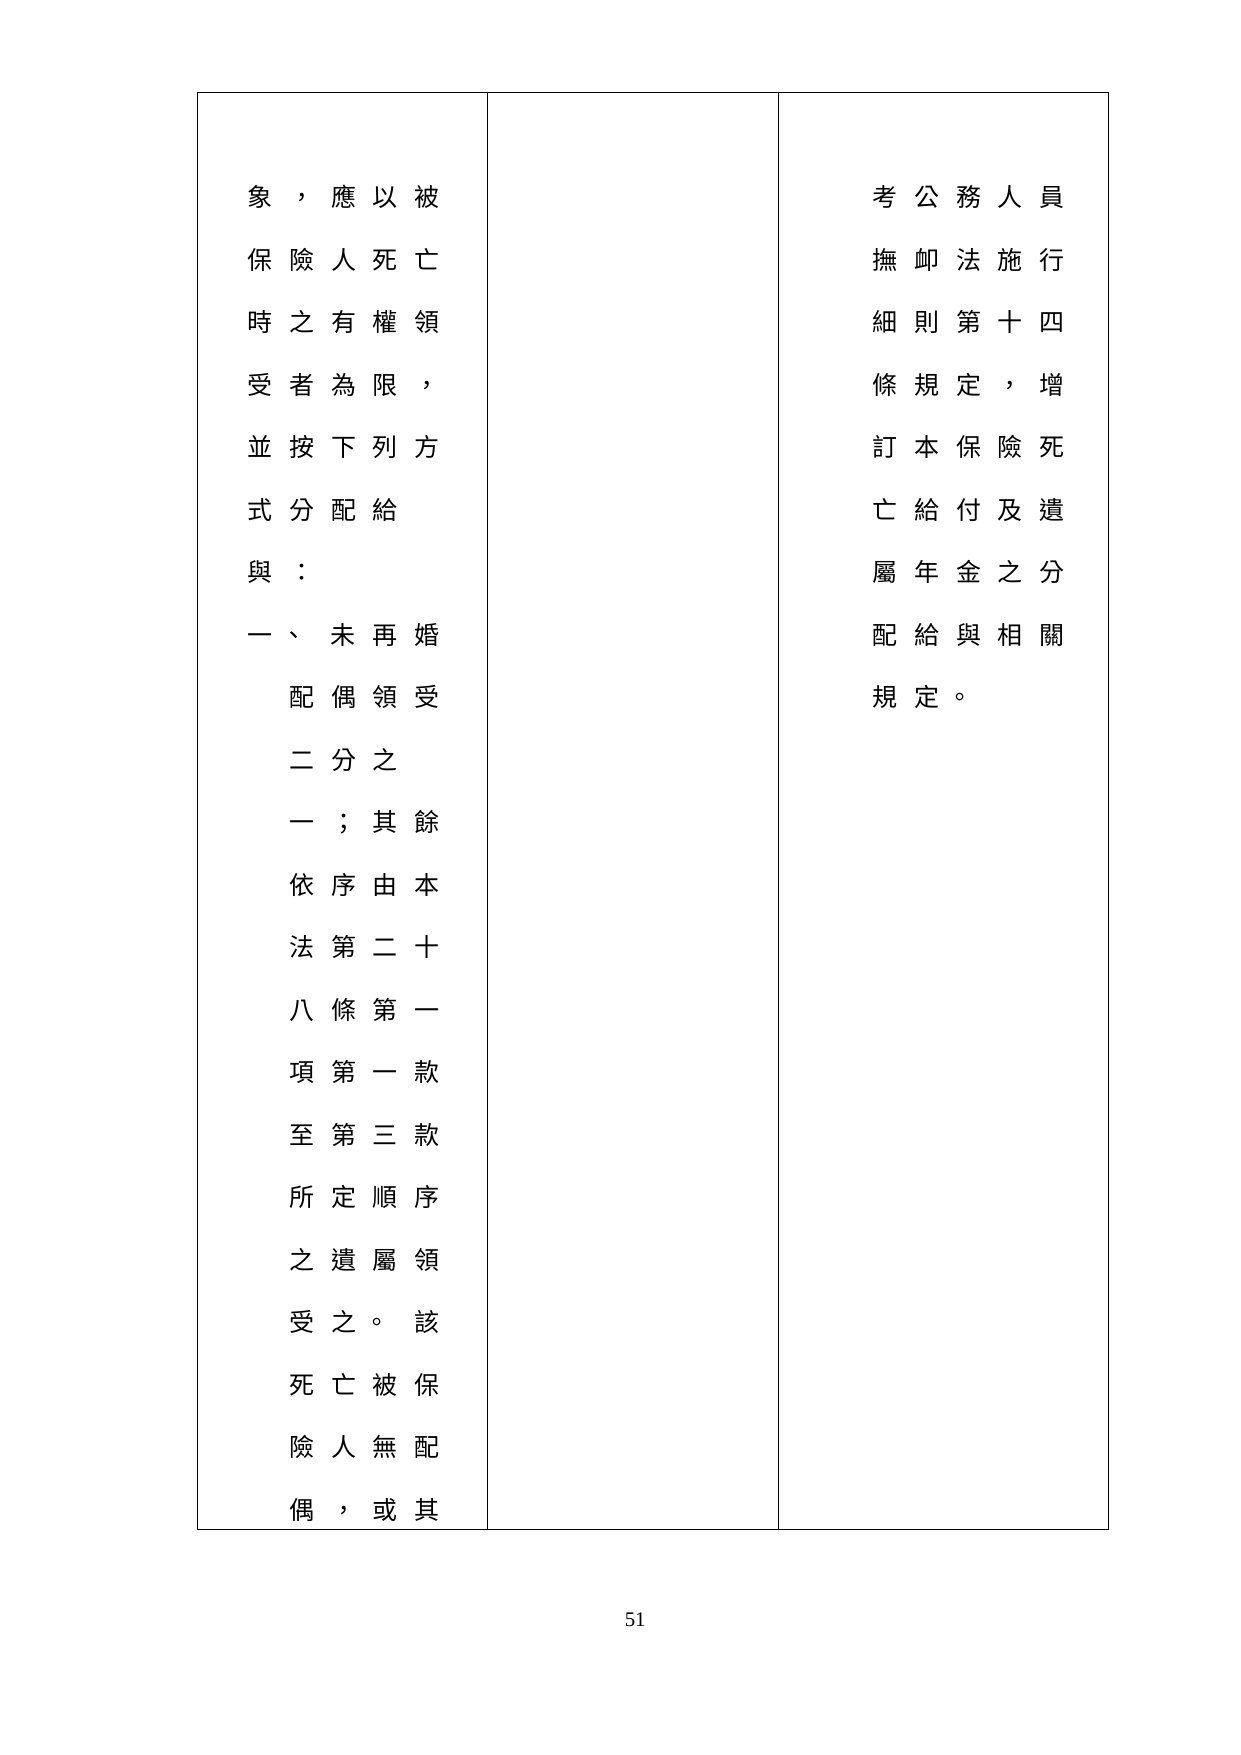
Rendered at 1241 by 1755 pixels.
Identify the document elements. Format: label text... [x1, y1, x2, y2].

table_cell 象，應以被保險人死亡時之有權領受者為限，並按下列方式分配給與： 一、未再婚配偶領受二分之一；其餘依序由本法第二十八條第一項第一款至第三款所定順序之遺屬領受之。該死亡被保險人無配偶，或其 [198, 93, 487, 1529]
table_cell [488, 93, 778, 1529]
table_cell 考公務人員撫卹法施行細則第十四條規定，增訂本保險死亡給付及遺屬年金之分配給與相關規定。 [779, 93, 1108, 1529]
